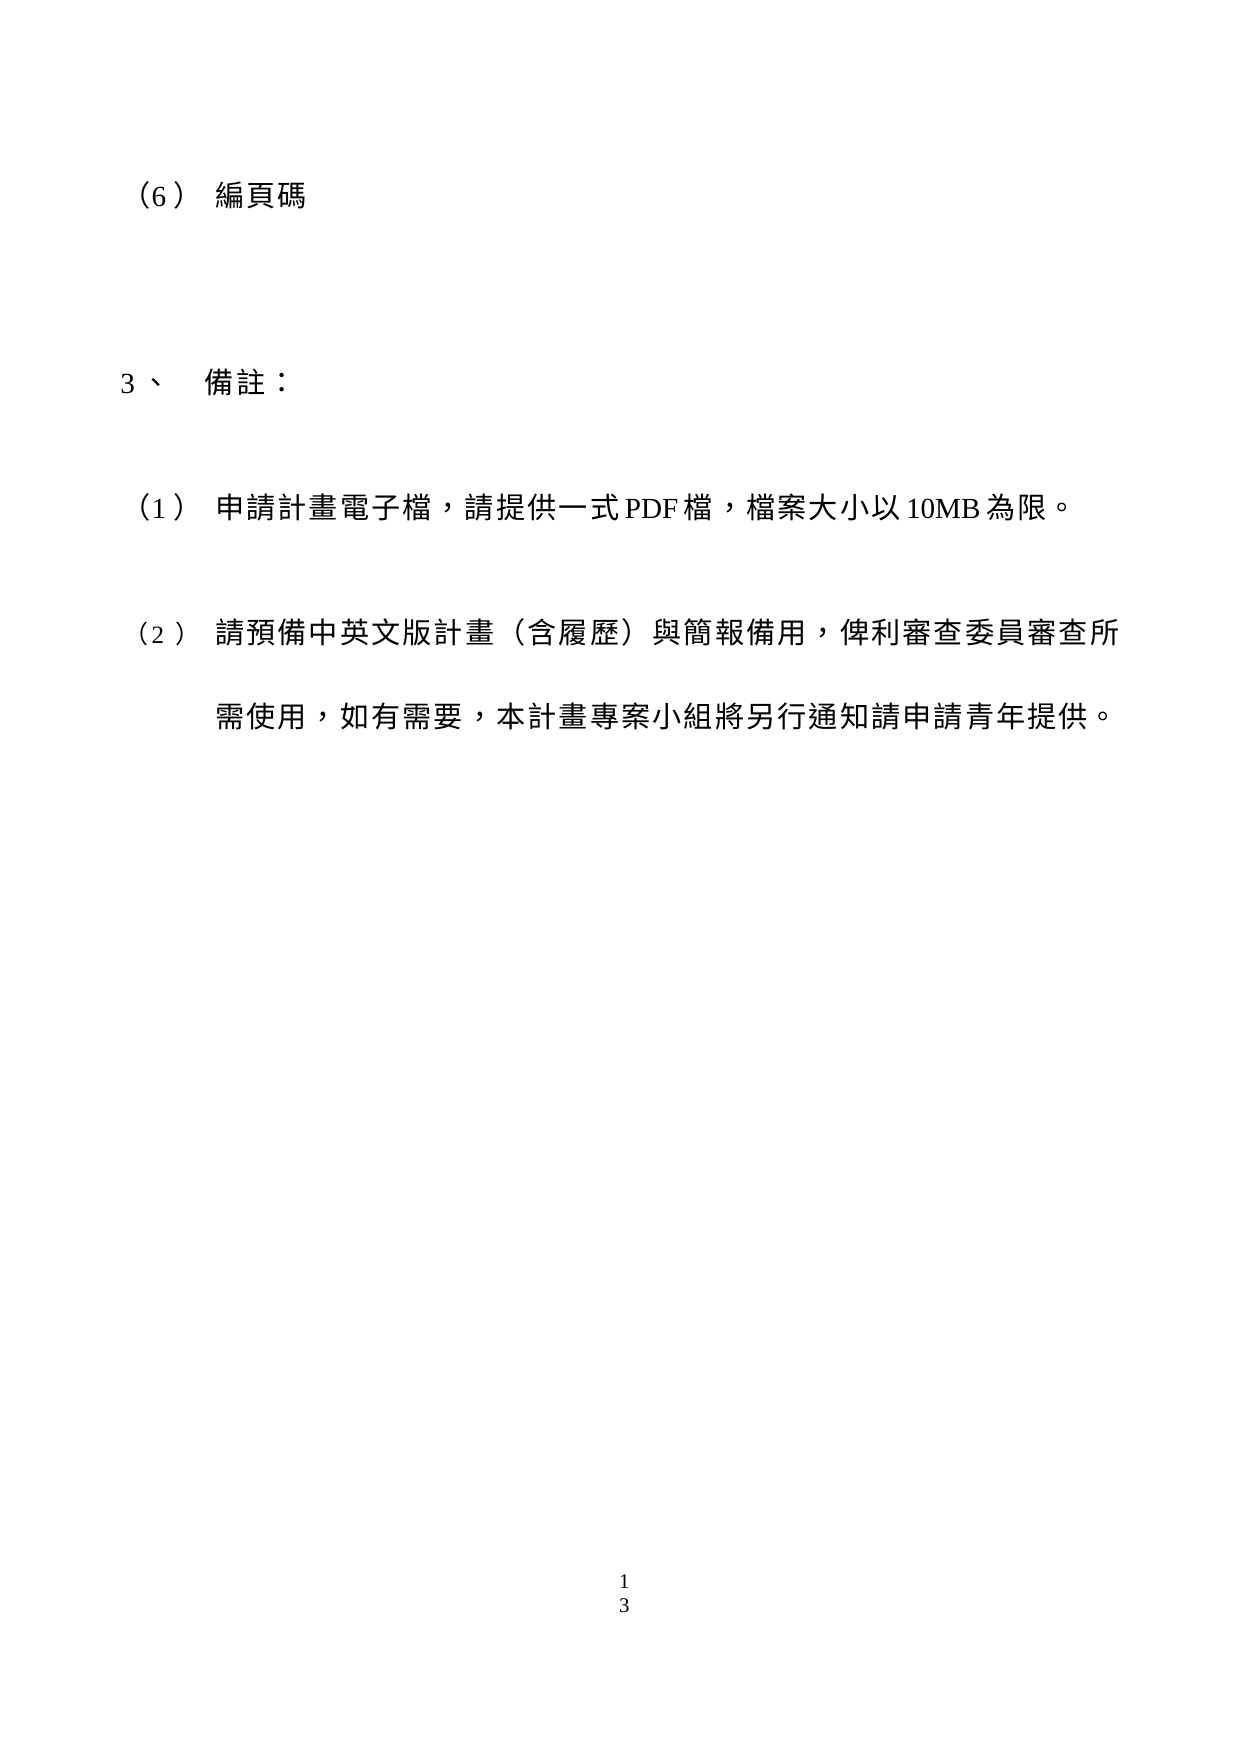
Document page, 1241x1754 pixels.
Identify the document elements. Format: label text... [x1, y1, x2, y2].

list 申請計畫電子檔，請提供一式PDF檔，檔案大小以10MB為限。 [120, 423, 1120, 548]
list 請預備中英文版計畫（含履歷）與簡報備用，俾利審查委員審查所需使用，如有需要，本計畫專案小組將另行通知請申請青年提供。 [120, 548, 1120, 735]
list 編頁碼 [120, 110, 1120, 235]
list 備註： [120, 298, 1120, 423]
